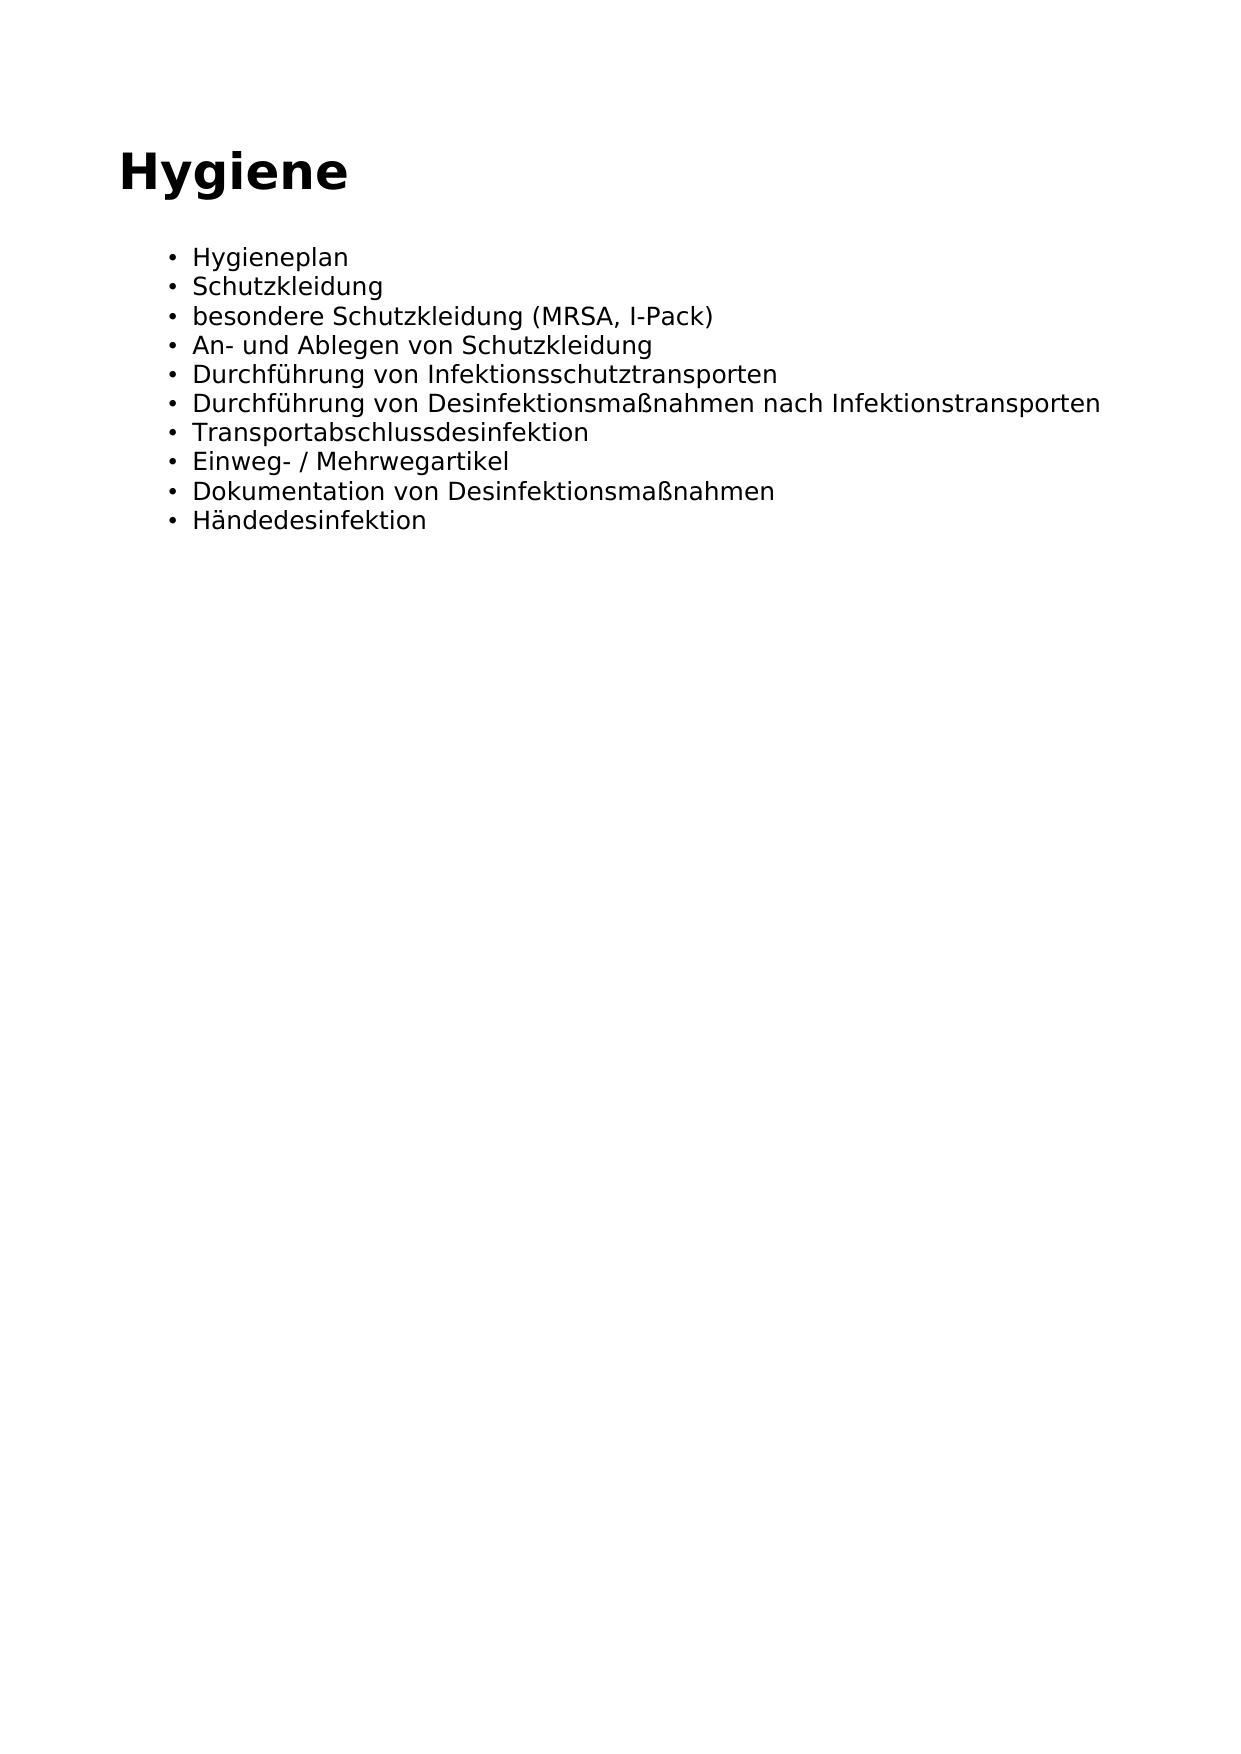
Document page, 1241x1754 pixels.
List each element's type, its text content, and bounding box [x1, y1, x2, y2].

list Durchführung von Infektionsschutztransporten [177, 360, 1122, 389]
list Hygieneplan [177, 243, 1122, 272]
list Schutzkleidung [177, 272, 1122, 302]
list Transportabschlussdesinfektion [177, 418, 1122, 447]
list Dokumentation von Desinfektionsmaßnahmen [177, 477, 1122, 506]
list besondere Schutzkleidung (MRSA, I-Pack) [177, 302, 1122, 331]
subtitle Hygiene [118, 143, 1122, 201]
list Einweg- / Mehrwegartikel [177, 447, 1122, 477]
list Durchführung von Desinfektionsmaßnahmen nach Infektionstransporten [177, 389, 1122, 418]
list An- und Ablegen von Schutzkleidung [177, 331, 1122, 360]
list Händedesinfektion [177, 506, 1122, 535]
